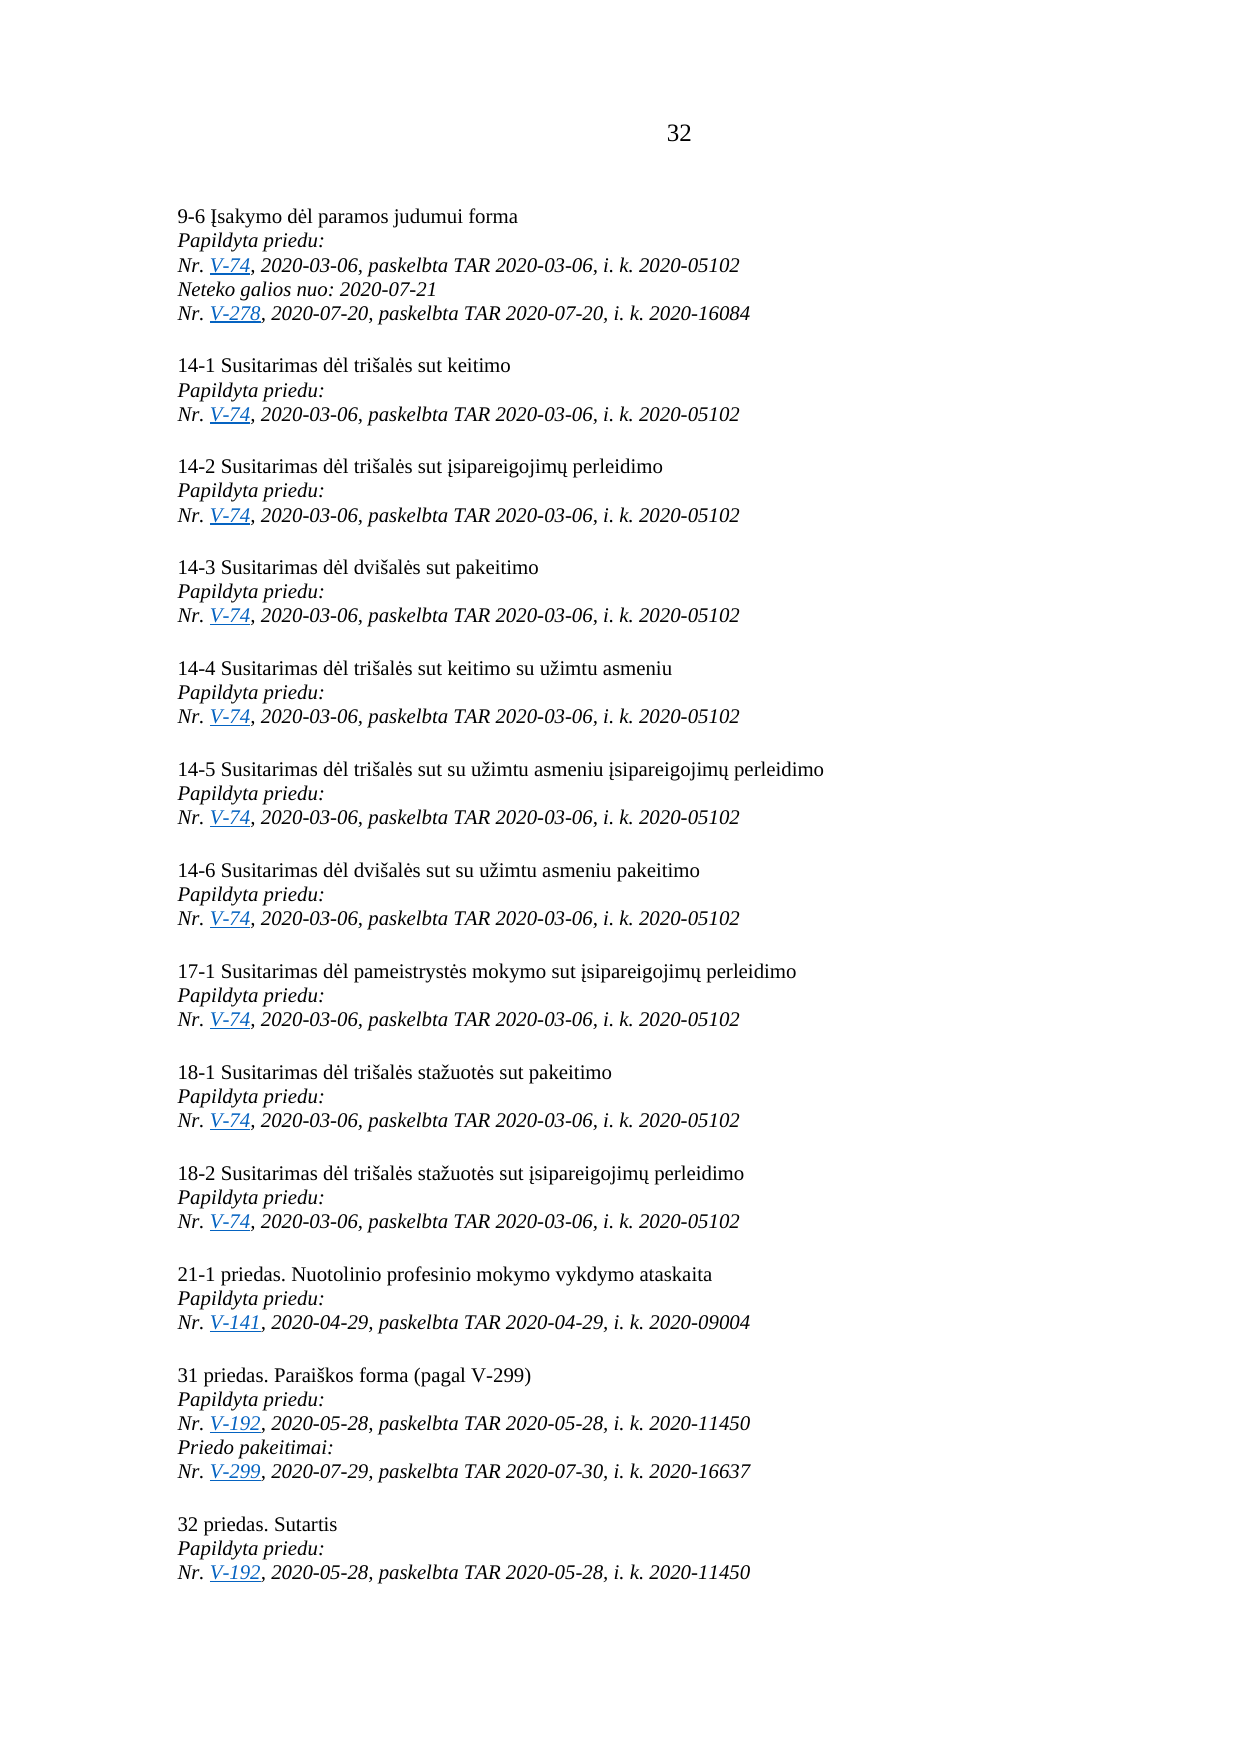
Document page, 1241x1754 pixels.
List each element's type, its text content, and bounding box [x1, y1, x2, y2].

text Nr. V-74, 2020-03-06, paskelbta TAR 2020-03-06, i. k. 2020-05102 [177, 502, 1181, 527]
text 14-6 Susitarimas dėl dvišalės sut su užimtu asmeniu pakeitimo [177, 858, 1181, 882]
text Papildyta priedu: [177, 1387, 1181, 1411]
text Papildyta priedu: [177, 1084, 1181, 1108]
text 9-6 Įsakymo dėl paramos judumui forma [177, 204, 1181, 228]
text 31 priedas. Paraiškos forma (pagal V-299) [177, 1363, 1181, 1387]
text 14-2 Susitarimas dėl trišalės sut įsipareigojimų perleidimo [177, 454, 1181, 478]
text Nr. V-74, 2020-03-06, paskelbta TAR 2020-03-06, i. k. 2020-05102 [177, 252, 1181, 277]
text Nr. V-74, 2020-03-06, paskelbta TAR 2020-03-06, i. k. 2020-05102 [177, 805, 1181, 829]
text Papildyta priedu: [177, 983, 1181, 1007]
text 14-4 Susitarimas dėl trišalės sut keitimo su užimtu asmeniu [177, 656, 1181, 680]
text Nr. V-74, 2020-03-06, paskelbta TAR 2020-03-06, i. k. 2020-05102 [177, 704, 1181, 728]
text Nr. V-74, 2020-03-06, paskelbta TAR 2020-03-06, i. k. 2020-05102 [177, 1007, 1181, 1031]
text Papildyta priedu: [177, 1185, 1181, 1209]
text Nr. V-74, 2020-03-06, paskelbta TAR 2020-03-06, i. k. 2020-05102 [177, 1108, 1181, 1132]
text Nr. V-74, 2020-03-06, paskelbta TAR 2020-03-06, i. k. 2020-05102 [177, 603, 1181, 627]
text Nr. V-192, 2020-05-28, paskelbta TAR 2020-05-28, i. k. 2020-11450 [177, 1560, 1181, 1584]
text Papildyta priedu: [177, 680, 1181, 704]
text 17-1 Susitarimas dėl pameistrystės mokymo sut įsipareigojimų perleidimo [177, 959, 1181, 983]
text Papildyta priedu: [177, 882, 1181, 906]
text Nr. V-74, 2020-03-06, paskelbta TAR 2020-03-06, i. k. 2020-05102 [177, 906, 1181, 930]
text Papildyta priedu: [177, 579, 1181, 603]
text Papildyta priedu: [177, 478, 1181, 502]
text Nr. V-278, 2020-07-20, paskelbta TAR 2020-07-20, i. k. 2020-16084 [177, 301, 1181, 325]
text Papildyta priedu: [177, 1286, 1181, 1310]
text 18-2 Susitarimas dėl trišalės stažuotės sut įsipareigojimų perleidimo [177, 1161, 1181, 1185]
text Nr. V-74, 2020-03-06, paskelbta TAR 2020-03-06, i. k. 2020-05102 [177, 1209, 1181, 1233]
text Priedo pakeitimai: [177, 1435, 1181, 1459]
text 18-1 Susitarimas dėl trišalės stažuotės sut pakeitimo [177, 1060, 1181, 1084]
text Nr. V-192, 2020-05-28, paskelbta TAR 2020-05-28, i. k. 2020-11450 [177, 1411, 1181, 1435]
text Nr. V-74, 2020-03-06, paskelbta TAR 2020-03-06, i. k. 2020-05102 [177, 402, 1181, 426]
text Neteko galios nuo: 2020-07-21 [177, 277, 1181, 301]
text 32 priedas. Sutartis [177, 1512, 1181, 1536]
text 14-1 Susitarimas dėl trišalės sut keitimo [177, 353, 1181, 377]
text Papildyta priedu: [177, 377, 1181, 402]
text Papildyta priedu: [177, 228, 1181, 252]
text 14-5 Susitarimas dėl trišalės sut su užimtu asmeniu įsipareigojimų perleidimo [177, 757, 1181, 781]
text Nr. V-299, 2020-07-29, paskelbta TAR 2020-07-30, i. k. 2020-16637 [177, 1459, 1181, 1483]
text 21-1 priedas. Nuotolinio profesinio mokymo vykdymo ataskaita [177, 1262, 1181, 1286]
text Nr. V-141, 2020-04-29, paskelbta TAR 2020-04-29, i. k. 2020-09004 [177, 1310, 1181, 1334]
text Papildyta priedu: [177, 781, 1181, 805]
text 14-3 Susitarimas dėl dvišalės sut pakeitimo [177, 555, 1181, 579]
text Papildyta priedu: [177, 1536, 1181, 1560]
